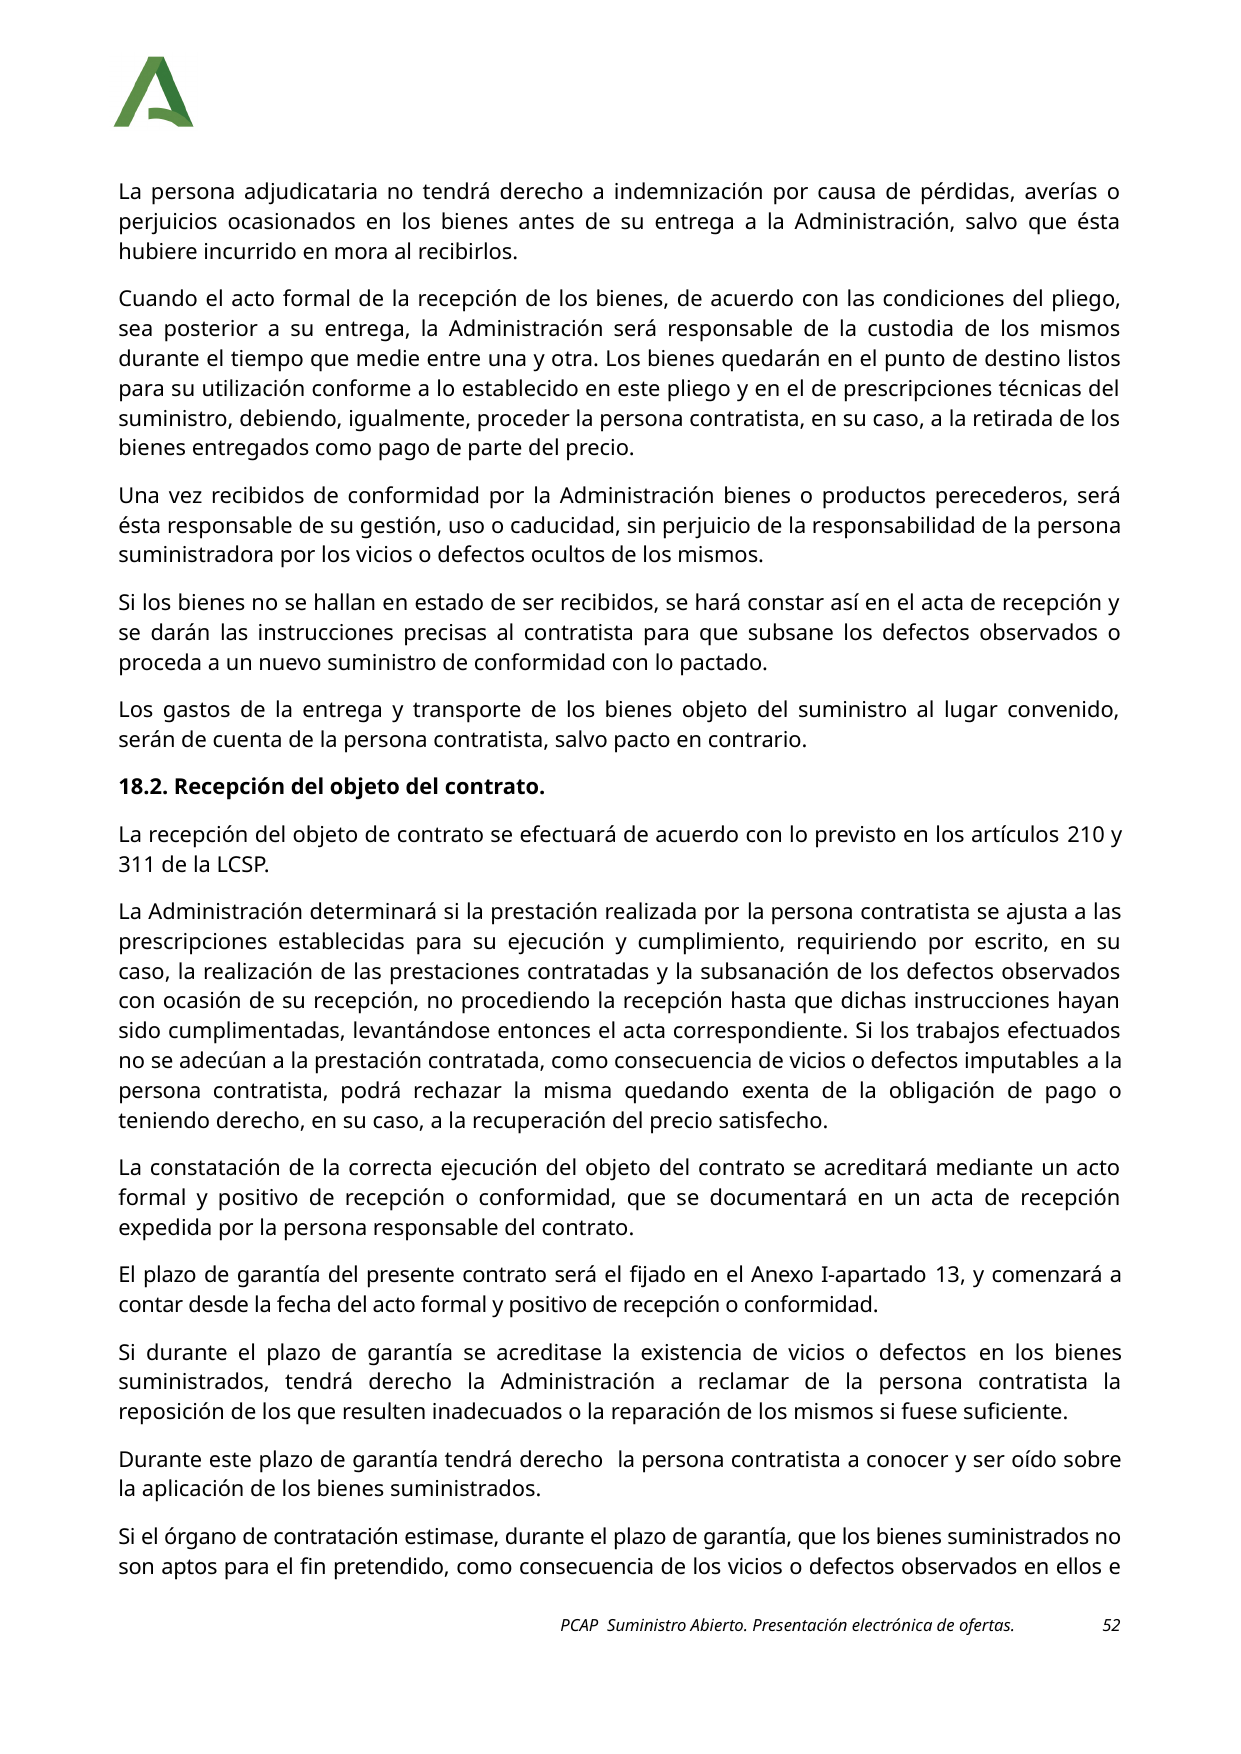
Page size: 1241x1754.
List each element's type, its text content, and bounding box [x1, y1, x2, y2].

text Si el órgano de contratación estimase, durante el plazo de garantía, que los bienes suministrados no son aptos para el fin pretendido, como consecuencia de los vicios o defectos observados en ellos e [118, 1521, 1122, 1581]
text Durante este plazo de garantía tendrá derecho la persona contratista a conocer y ser oído sobre la aplicación de los bienes suministrados. [118, 1444, 1122, 1503]
text La recepción del objeto de contrato se efectuará de acuerdo con lo previsto en los artículos 210 y 311 de la LCSP. [118, 819, 1122, 878]
subtitle 18.2. Recepción del objeto del contrato. [118, 771, 1122, 801]
picture [109, 52, 198, 131]
text El plazo de garantía del presente contrato será el fijado en el Anexo I-apartado 13, y comenzará a contar desde la fecha del acto formal y positivo de recepción o conformidad. [118, 1259, 1122, 1319]
text Cuando el acto formal de la recepción de los bienes, de acuerdo con las condiciones del pliego, sea posterior a su entrega, la Administración será responsable de la custodia de los mismos durante el tiempo que medie entre una y otra. Los bienes quedarán en el punto de destino listos para su utilización conforme a lo establecido en este pliego y en el de prescripciones técnicas del suministro, debiendo, igualmente, proceder la persona contratista, en su caso, a la retirada de los bienes entregados como pago de parte del precio. [118, 283, 1122, 462]
text La Administración determinará si la prestación realizada por la persona contratista se ajusta a las prescripciones establecidas para su ejecución y cumplimiento, requiriendo por escrito, en su caso, la realización de las prestaciones contratadas y la subsanación de los defectos observados con ocasión de su recepción, no procediendo la recepción hasta que dichas instrucciones hayan sido cumplimentadas, levantándose entonces el acta correspondiente. Si los trabajos efectuados no se adecúan a la prestación contratada, como consecuencia de vicios o defectos imputables a la persona contratista, podrá rechazar la misma quedando exenta de la obligación de pago o teniendo derecho, en su caso, a la recuperación del precio satisfecho. [118, 896, 1122, 1134]
text Si durante el plazo de garantía se acreditase la existencia de vicios o defectos en los bienes suministrados, tendrá derecho la Administración a reclamar de la persona contratista la reposición de los que resulten inadecuados o la reparación de los mismos si fuese suficiente. [118, 1337, 1122, 1426]
text Los gastos de la entrega y transporte de los bienes objeto del suministro al lugar convenido, serán de cuenta de la persona contratista, salvo pacto en contrario. [118, 694, 1122, 754]
text Si los bienes no se hallan en estado de ser recibidos, se hará constar así en el acta de recepción y se darán las instrucciones precisas al contratista para que subsane los defectos observados o proceda a un nuevo suministro de conformidad con lo pactado. [118, 587, 1122, 676]
text La constatación de la correcta ejecución del objeto del contrato se acreditará mediante un acto formal y positivo de recepción o conformidad, que se documentará en un acta de recepción expedida por la persona responsable del contrato. [118, 1152, 1122, 1242]
text La persona adjudicataria no tendrá derecho a indemnización por causa de pérdidas, averías o perjuicios ocasionados en los bienes antes de su entrega a la Administración, salvo que ésta hubiere incurrido en mora al recibirlos. [118, 176, 1122, 266]
text Una vez recibidos de conformidad por la Administración bienes o productos perecederos, será ésta responsable de su gestión, uso o caducidad, sin perjuicio de la responsabilidad de la persona suministradora por los vicios o defectos ocultos de los mismos. [118, 480, 1122, 569]
